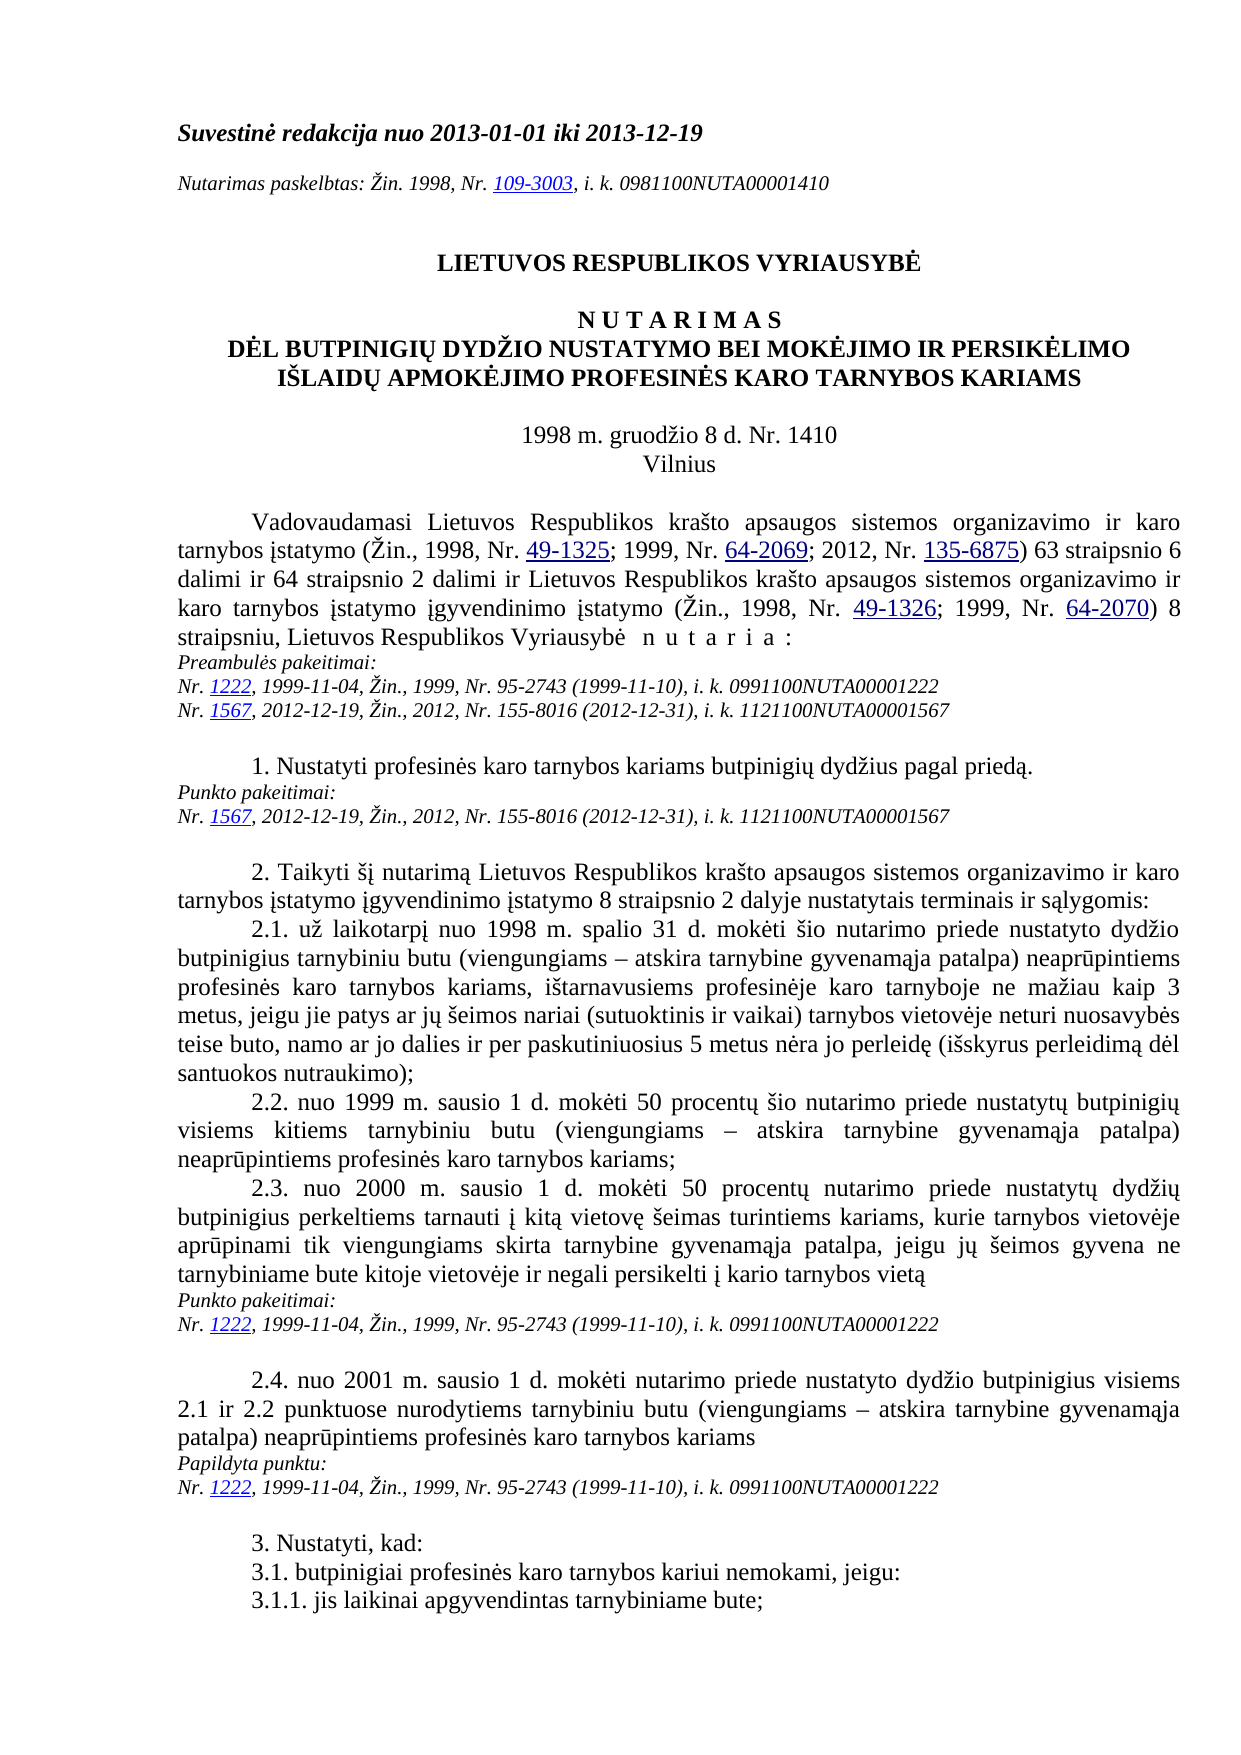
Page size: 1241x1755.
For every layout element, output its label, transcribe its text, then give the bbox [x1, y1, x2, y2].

text LIETUVOS RESPUBLIKOS VYRIAUSYBĖ [177, 248, 1181, 277]
text Nr. 1567, 2012-12-19, Žin., 2012, Nr. 155-8016 (2012-12-31), i. k. 1121100NUTA00001567 [177, 698, 1181, 722]
text 1998 m. gruodžio 8 d. Nr. 1410 [177, 420, 1181, 449]
text Nutarimas paskelbtas: Žin. 1998, Nr. 109-3003, i. k. 0981100NUTA00001410 [177, 171, 1181, 195]
text Suvestinė redakcija nuo 2013-01-01 iki 2013-12-19 [177, 118, 1181, 147]
text Punkto pakeitimai: [177, 780, 1181, 804]
text Punkto pakeitimai: [177, 1288, 1181, 1312]
text Vilnius [177, 449, 1181, 478]
text Nr. 1222, 1999-11-04, Žin., 1999, Nr. 95-2743 (1999-11-10), i. k. 0991100NUTA00001222 [177, 674, 1181, 698]
text Nr. 1567, 2012-12-19, Žin., 2012, Nr. 155-8016 (2012-12-31), i. k. 1121100NUTA00001567 [177, 804, 1181, 828]
text 3.1. butpinigiai profesinės karo tarnybos kariui nemokami, jeigu: [177, 1557, 1181, 1586]
text Preambulės pakeitimai: [177, 650, 1181, 674]
text 3.1.1. jis laikinai apgyvendintas tarnybiniame bute; [177, 1586, 1181, 1614]
text 2. Taikyti šį nutarimą Lietuvos Respublikos krašto apsaugos sistemos organizavimo ir karo tarnybos įstatymo įgyvendinimo įstatymo 8 straipsnio 2 dalyje nustatytais terminais ir sąlygomis: [177, 857, 1181, 914]
text Nr. 1222, 1999-11-04, Žin., 1999, Nr. 95-2743 (1999-11-10), i. k. 0991100NUTA00001222 [177, 1312, 1181, 1336]
text N U T A R I M A S [177, 305, 1181, 334]
text Papildyta punktu: [177, 1451, 1181, 1475]
text 2.4. nuo 2001 m. sausio 1 d. mokėti nutarimo priede nustatyto dydžio butpinigius visiems 2.1 ir 2.2 punktuose nurodytiems tarnybiniu butu (viengungiams – atskira tarnybine gyvenamąja patalpa) neaprūpintiems profesinės karo tarnybos kariams [177, 1365, 1181, 1451]
text 3. Nustatyti, kad: [177, 1528, 1181, 1557]
text 1. Nustatyti profesinės karo tarnybos kariams butpinigių dydžius pagal priedą. [177, 751, 1181, 780]
text Nr. 1222, 1999-11-04, Žin., 1999, Nr. 95-2743 (1999-11-10), i. k. 0991100NUTA00001222 [177, 1475, 1181, 1499]
text 2.3. nuo 2000 m. sausio 1 d. mokėti 50 procentų nutarimo priede nustatytų dydžių butpinigius perkeltiems tarnauti į kitą vietovę šeimas turintiems kariams, kurie tarnybos vietovėje aprūpinami tik viengungiams skirta tarnybine gyvenamąja patalpa, jeigu jų šeimos gyvena ne tarnybiniame bute kitoje vietovėje ir negali persikelti į kario tarnybos vietą [177, 1173, 1181, 1288]
text Vadovaudamasi Lietuvos Respublikos krašto apsaugos sistemos organizavimo ir karo tarnybos įstatymo (Žin., 1998, Nr. 49-1325; 1999, Nr. 64-2069; 2012, Nr. 135-6875) 63 straipsnio 6 dalimi ir 64 straipsnio 2 dalimi ir Lietuvos Respublikos krašto apsaugos sistemos organizavimo ir karo tarnybos įstatymo įgyvendinimo įstatymo (Žin., 1998, Nr. 49-1326; 1999, Nr. 64-2070) 8 straipsniu, Lietuvos Respublikos Vyriausybė nutaria: [177, 507, 1181, 650]
text 2.2. nuo 1999 m. sausio 1 d. mokėti 50 procentų šio nutarimo priede nustatytų butpinigių visiems kitiems tarnybiniu butu (viengungiams – atskira tarnybine gyvenamąja patalpa) neaprūpintiems profesinės karo tarnybos kariams; [177, 1087, 1181, 1173]
text 2.1. už laikotarpį nuo 1998 m. spalio 31 d. mokėti šio nutarimo priede nustatyto dydžio butpinigius tarnybiniu butu (viengungiams – atskira tarnybine gyvenamąja patalpa) neaprūpintiems profesinės karo tarnybos kariams, ištarnavusiems profesinėje karo tarnyboje ne mažiau kaip 3 metus, jeigu jie patys ar jų šeimos nariai (sutuoktinis ir vaikai) tarnybos vietovėje neturi nuosavybės teise buto, namo ar jo dalies ir per paskutiniuosius 5 metus nėra jo perleidę (išskyrus perleidimą dėl santuokos nutraukimo); [177, 914, 1181, 1087]
text DĖL BUTPINIGIŲ DYDŽIO NUSTATYMO BEI MOKĖJIMO IR PERSIKĖLIMO IŠLAIDŲ APMOKĖJIMO PROFESINĖS KARO TARNYBOS KARIAMS [177, 334, 1181, 392]
